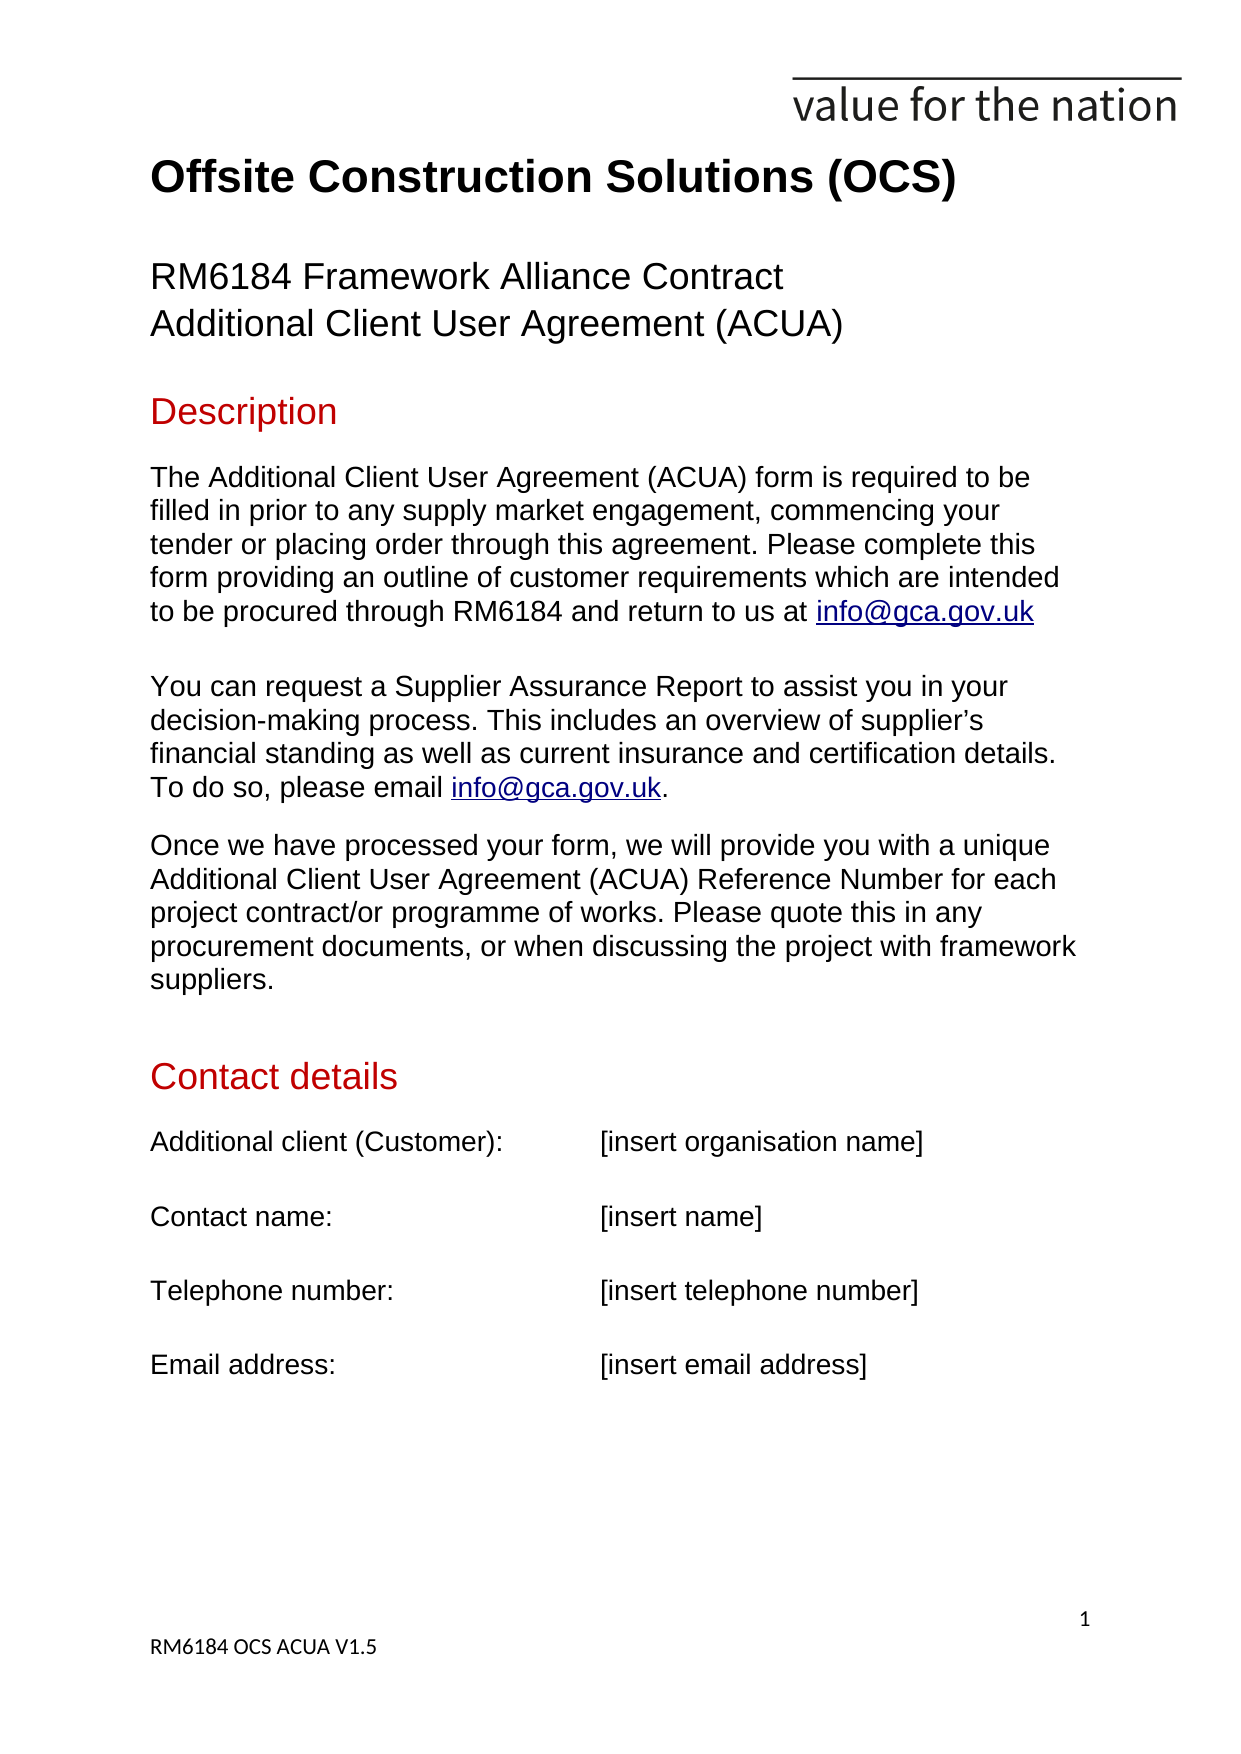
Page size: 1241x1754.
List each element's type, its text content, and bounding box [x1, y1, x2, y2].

text Offsite Construction Solutions (OCS) [150, 150, 1090, 203]
text You can request a Supplier Assurance Report to assist you in your decision-making process. This includes an overview of supplier’s financial standing as well as current insurance and certification details. To do so, please email info@gca.gov.uk. [150, 669, 1090, 803]
subtitle RM6184 Framework Alliance Contract [150, 254, 1090, 297]
text Once we have processed your form, we will provide you with a unique Additional Client User Agreement (ACUA) Reference Number for each project contract/or programme of works. Please quote this in any procurement documents, or when discussing the project with framework suppliers. [150, 828, 1090, 996]
text Telephone number: [insert telephone number] [150, 1274, 1090, 1306]
text Contact details [150, 1054, 1090, 1098]
text Description [150, 389, 1090, 432]
text Email address: [insert email address] [150, 1348, 1090, 1381]
text Contact name: [insert name] [150, 1199, 1090, 1232]
text The Additional Client User Agreement (ACUA) form is required to be filled in prior to any supply market engagement, commencing your tender or placing order through this agreement. Please complete this form providing an outline of customer requirements which are intended to be procured through RM6184 and return to us at info@gca.gov.uk [150, 460, 1090, 627]
subtitle Additional Client User Agreement (ACUA) [150, 301, 1090, 344]
text Additional client (Customer): [insert organisation name] [150, 1125, 1090, 1157]
